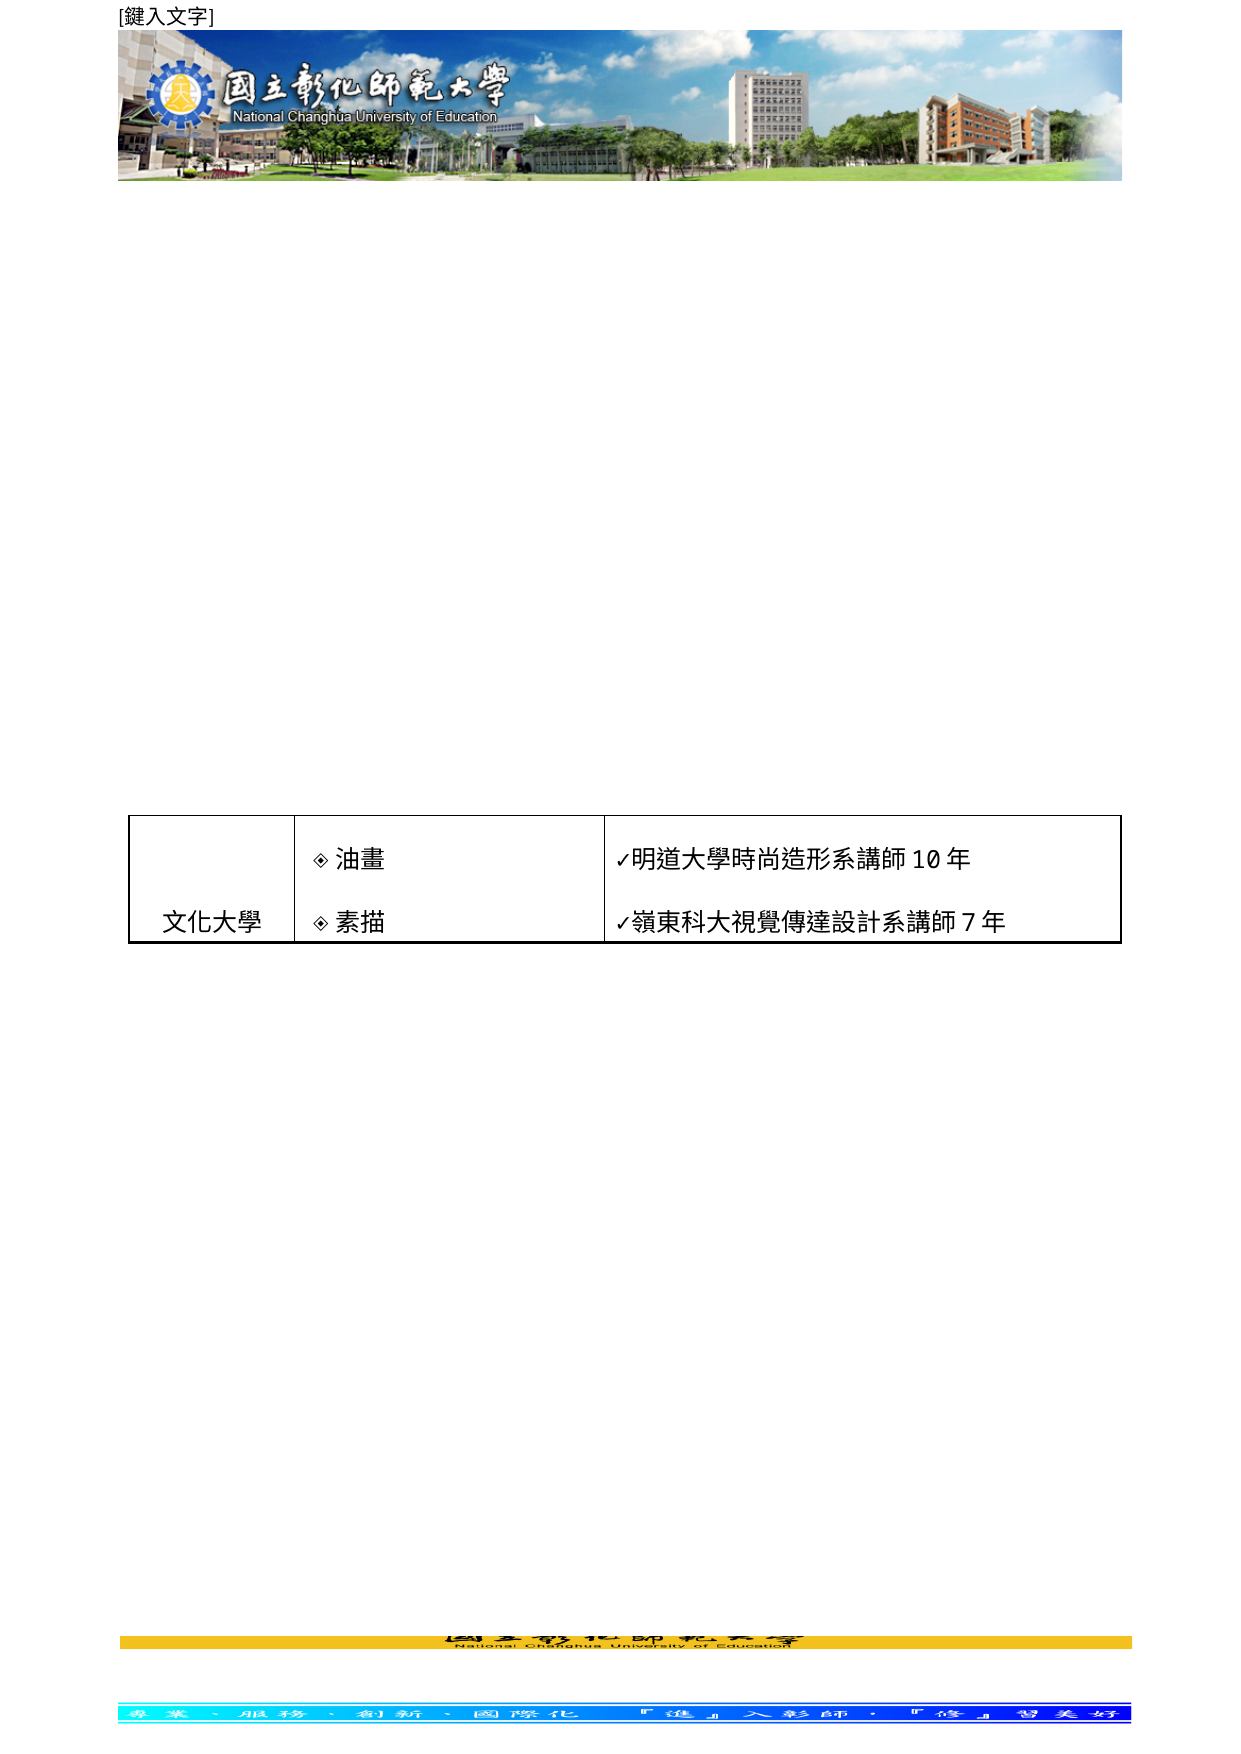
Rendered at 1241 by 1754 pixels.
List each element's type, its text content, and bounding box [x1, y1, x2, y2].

table_cell 文化大學 [130, 816, 294, 941]
table_cell ◈油畫 ◈素描 [295, 816, 604, 941]
table_cell ✓明道大學時尚造形系講師10年 ✓嶺東科大視覺傳達設計系講師7年 [605, 816, 1120, 941]
